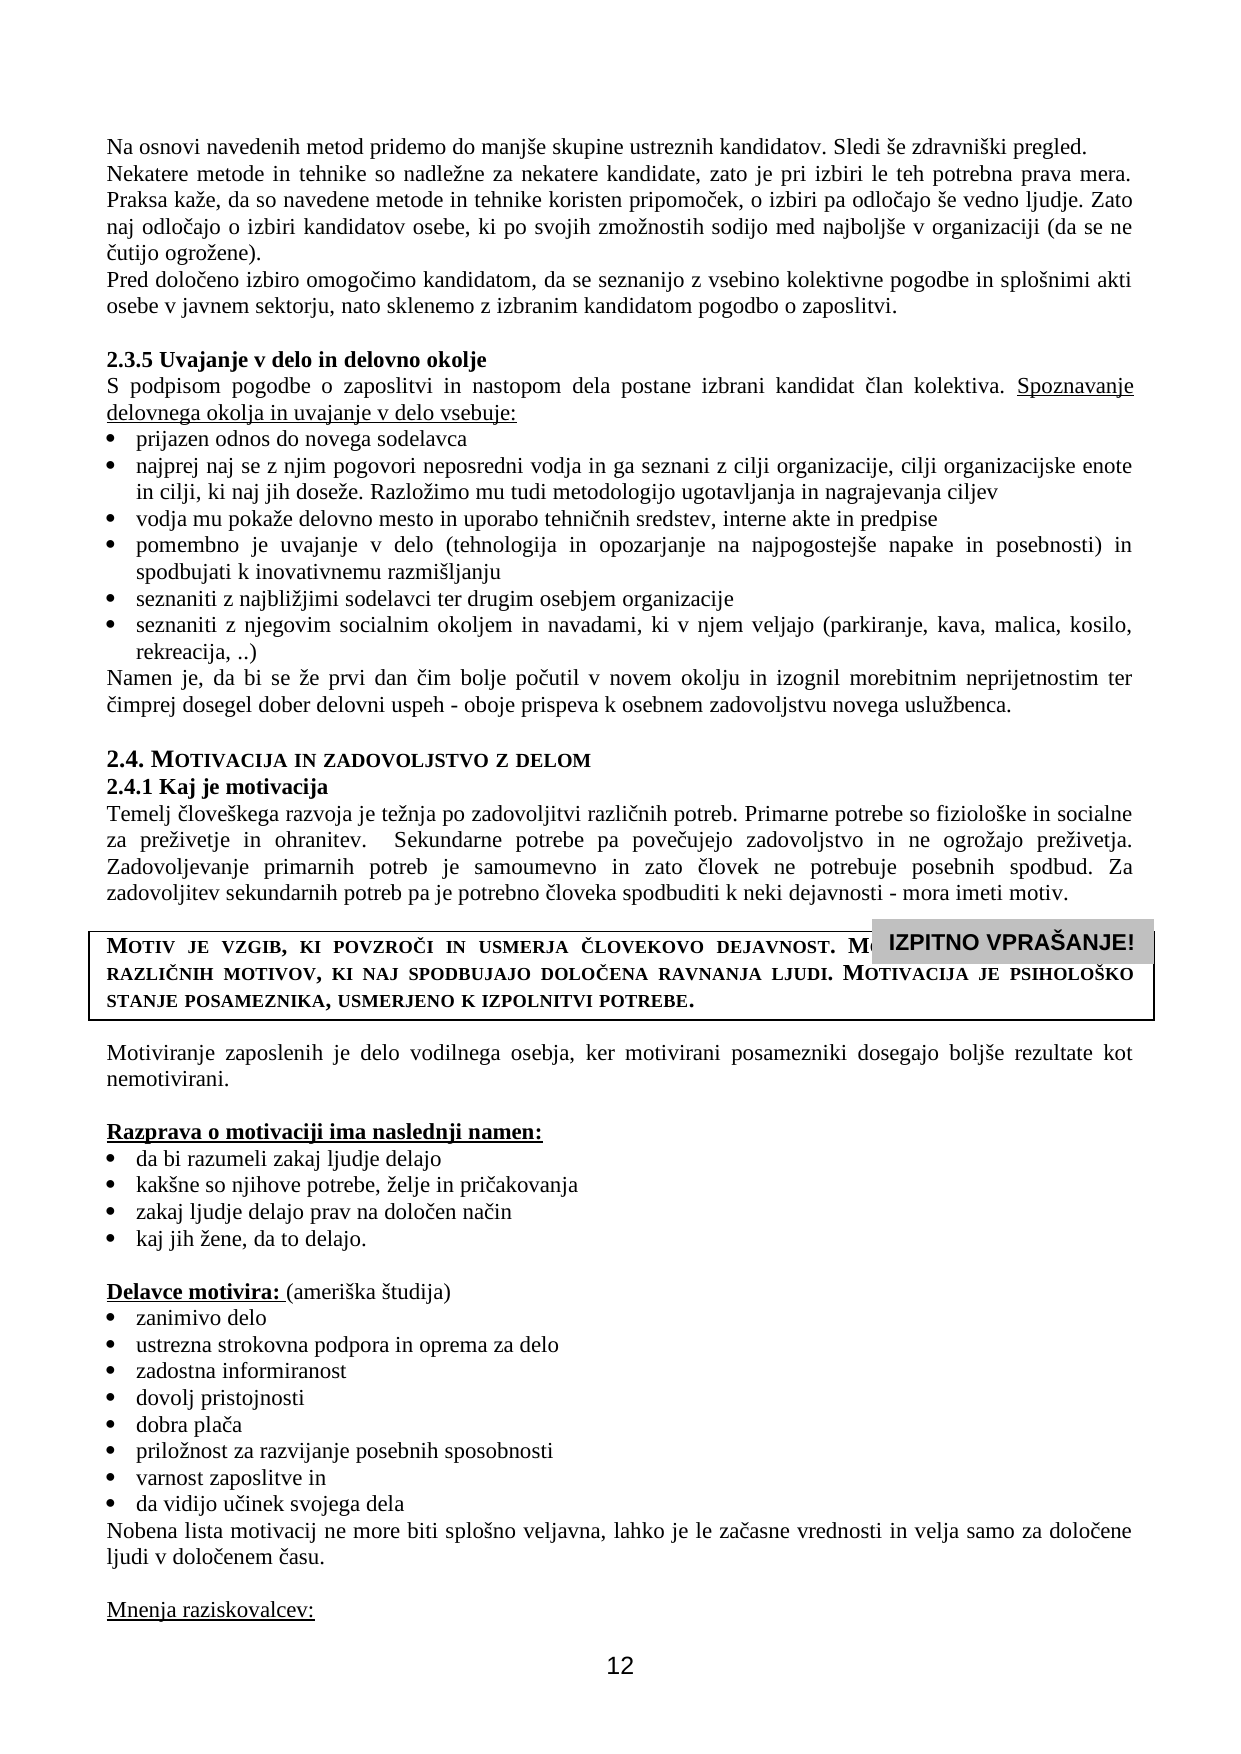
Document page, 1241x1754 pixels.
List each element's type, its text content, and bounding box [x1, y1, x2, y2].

text Namen je, da bi se že prvi dan čim bolje počutil v novem okolju in izognil morebitnim neprijetnostim ter čimprej dosegel dober delovni uspeh - oboje prispeva k osebnem zadovoljstvu novega uslužbenca. [106, 664, 1134, 717]
list priložnost za razvijanje posebnih sposobnosti [106, 1437, 1134, 1463]
list ustrezna strokovna podpora in oprema za delo [106, 1331, 1134, 1357]
subtitle 2.4.1 Kaj je motivacija [106, 773, 1134, 799]
text IZPITNO VPRAŠANJE! [889, 928, 1138, 955]
list najprej naj se z njim pogovori neposredni vodja in ga seznani z cilji organizacije, cilji organizacijske enote in cilji, ki naj jih doseže. Razložimo mu tudi metodologijo ugotavljanja in nagrajevanja ciljev [106, 452, 1134, 505]
list dobra plača [106, 1410, 1134, 1437]
list kakšne so njihove potrebe, želje in pričakovanja [106, 1171, 1134, 1198]
list seznaniti z najbližjimi sodelavci ter drugim osebjem organizacije [106, 584, 1134, 611]
list varnost zaposlitve in [106, 1463, 1134, 1490]
text Nobena lista motivacij ne more biti splošno veljavna, lahko je le začasne vrednosti in velja samo za določene ljudi v določenem času. [106, 1517, 1134, 1570]
text Razprava o motivaciji ima naslednji namen: [106, 1118, 1134, 1145]
list kaj jih žene, da to delajo. [106, 1224, 1134, 1251]
list zadostna informiranost [106, 1357, 1134, 1384]
text Temelj človeškega razvoja je težnja po zadovoljitvi različnih potreb. Primarne potrebe so fiziološke in socialne za preživetje in ohranitev. Sekundarne potrebe pa povečujejo zadovoljstvo in ne ogrožajo preživetja. Zadovoljevanje primarnih potreb je samoumevno in zato človek ne potrebuje posebnih spodbud. Za zadovoljitev sekundarnih potreb pa je potrebno človeka spodbuditi k neki dejavnosti - mora imeti motiv. [106, 799, 1134, 906]
list dovolj pristojnosti [106, 1384, 1134, 1410]
text S podpisom pogodbe o zaposlitvi in nastopom dela postane izbrani kandidat član kolektiva. Spoznavanje delovnega okolja in uvajanje v delo vsebuje: [106, 372, 1134, 425]
list pomembno je uvajanje v delo (tehnologija in opozarjanje na najpogostejše napake in posebnosti) in spodbujati k inovativnemu razmišljanju [106, 531, 1134, 584]
text Na osnovi navedenih metod pridemo do manjše skupine ustreznih kandidatov. Sledi še zdravniški pregled. [106, 133, 1134, 159]
list seznaniti z njegovim socialnim okoljem in navadami, ki v njem veljajo (parkiranje, kava, malica, kosilo, rekreacija, ..) [106, 611, 1134, 664]
text Delavce motivira: (ameriška študija) [106, 1278, 1134, 1304]
text Nekatere metode in tehnike so nadležne za nekatere kandidate, zato je pri izbiri le teh potrebna prava mera. Praksa kaže, da so navedene metode in tehnike koristen pripomoček, o izbiri pa odločajo še vedno ljudje. Zato naj odločajo o izbiri kandidatov osebe, ki po svojih zmožnostih sodijo med najboljše v organizaciji (da se ne čutijo ogrožene). [106, 159, 1134, 266]
subtitle 2.4. Motivacija in zadovoljstvo z delom [106, 744, 1134, 773]
subtitle 2.3.5 Uvajanje v delo in delovno okolje [106, 345, 1134, 372]
list zakaj ljudje delajo prav na določen način [106, 1198, 1134, 1224]
list da vidijo učinek svojega dela [106, 1490, 1134, 1517]
list prijazen odnos do novega sodelavca [106, 425, 1134, 452]
list vodja mu pokaže delovno mesto in uporabo tehničnih sredstev, interne akte in predpise [106, 505, 1134, 531]
text Mnenja raziskovalcev: [106, 1596, 1134, 1623]
text Pred določeno izbiro omogočimo kandidatom, da se seznanijo z vsebino kolektivne pogodbe in splošnimi akti osebe v javnem sektorju, nato sklenemo z izbranim kandidatom pogodbo o zaposlitvi. [106, 266, 1134, 319]
list zanimivo delo [106, 1304, 1134, 1331]
list da bi razumeli zakaj ljudje delajo [106, 1145, 1134, 1171]
text Motiviranje zaposlenih je delo vodilnega osebja, ker motivirani posamezniki dosegajo boljše rezultate kot nemotivirani. [106, 1038, 1134, 1092]
